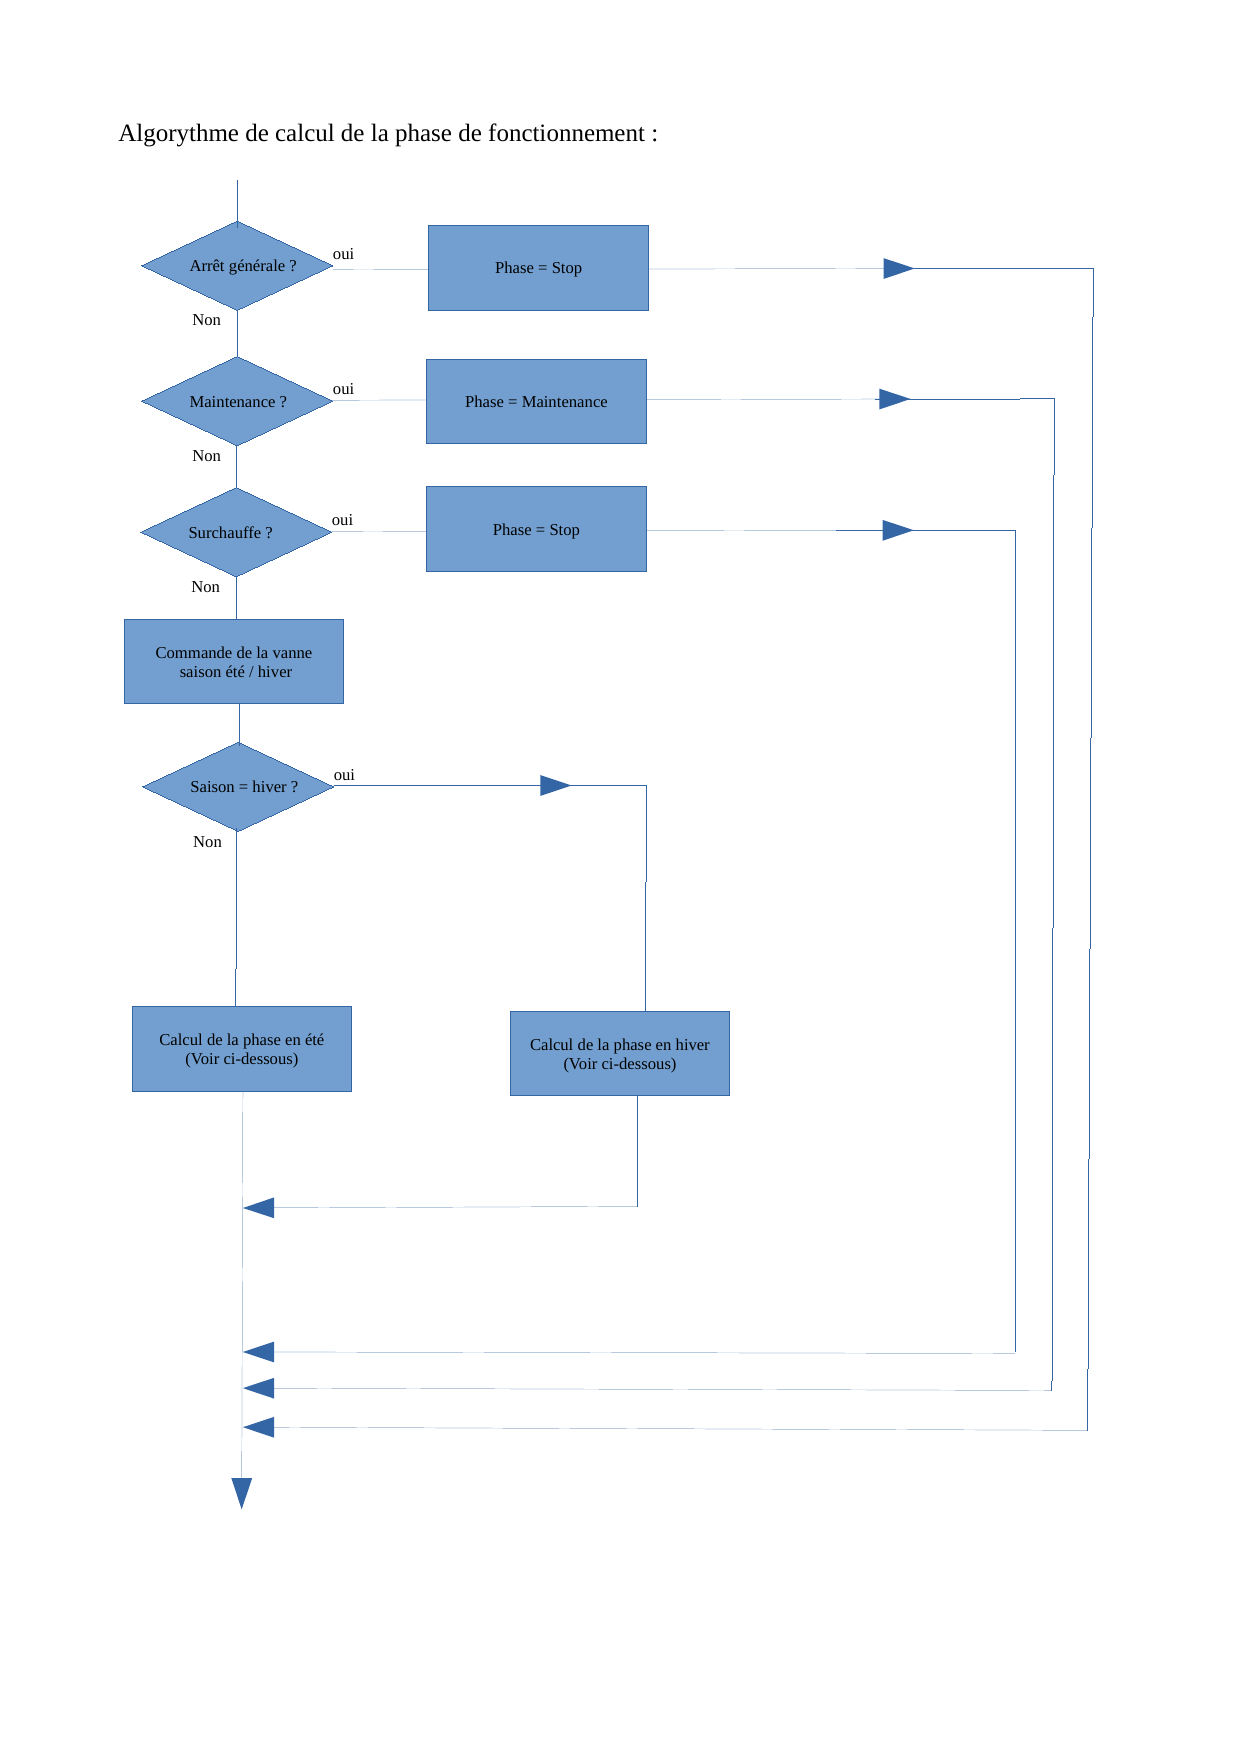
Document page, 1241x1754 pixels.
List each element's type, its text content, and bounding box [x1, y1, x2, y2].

text Algorythme de calcul de la phase de fonctionnement : [118, 118, 1122, 147]
